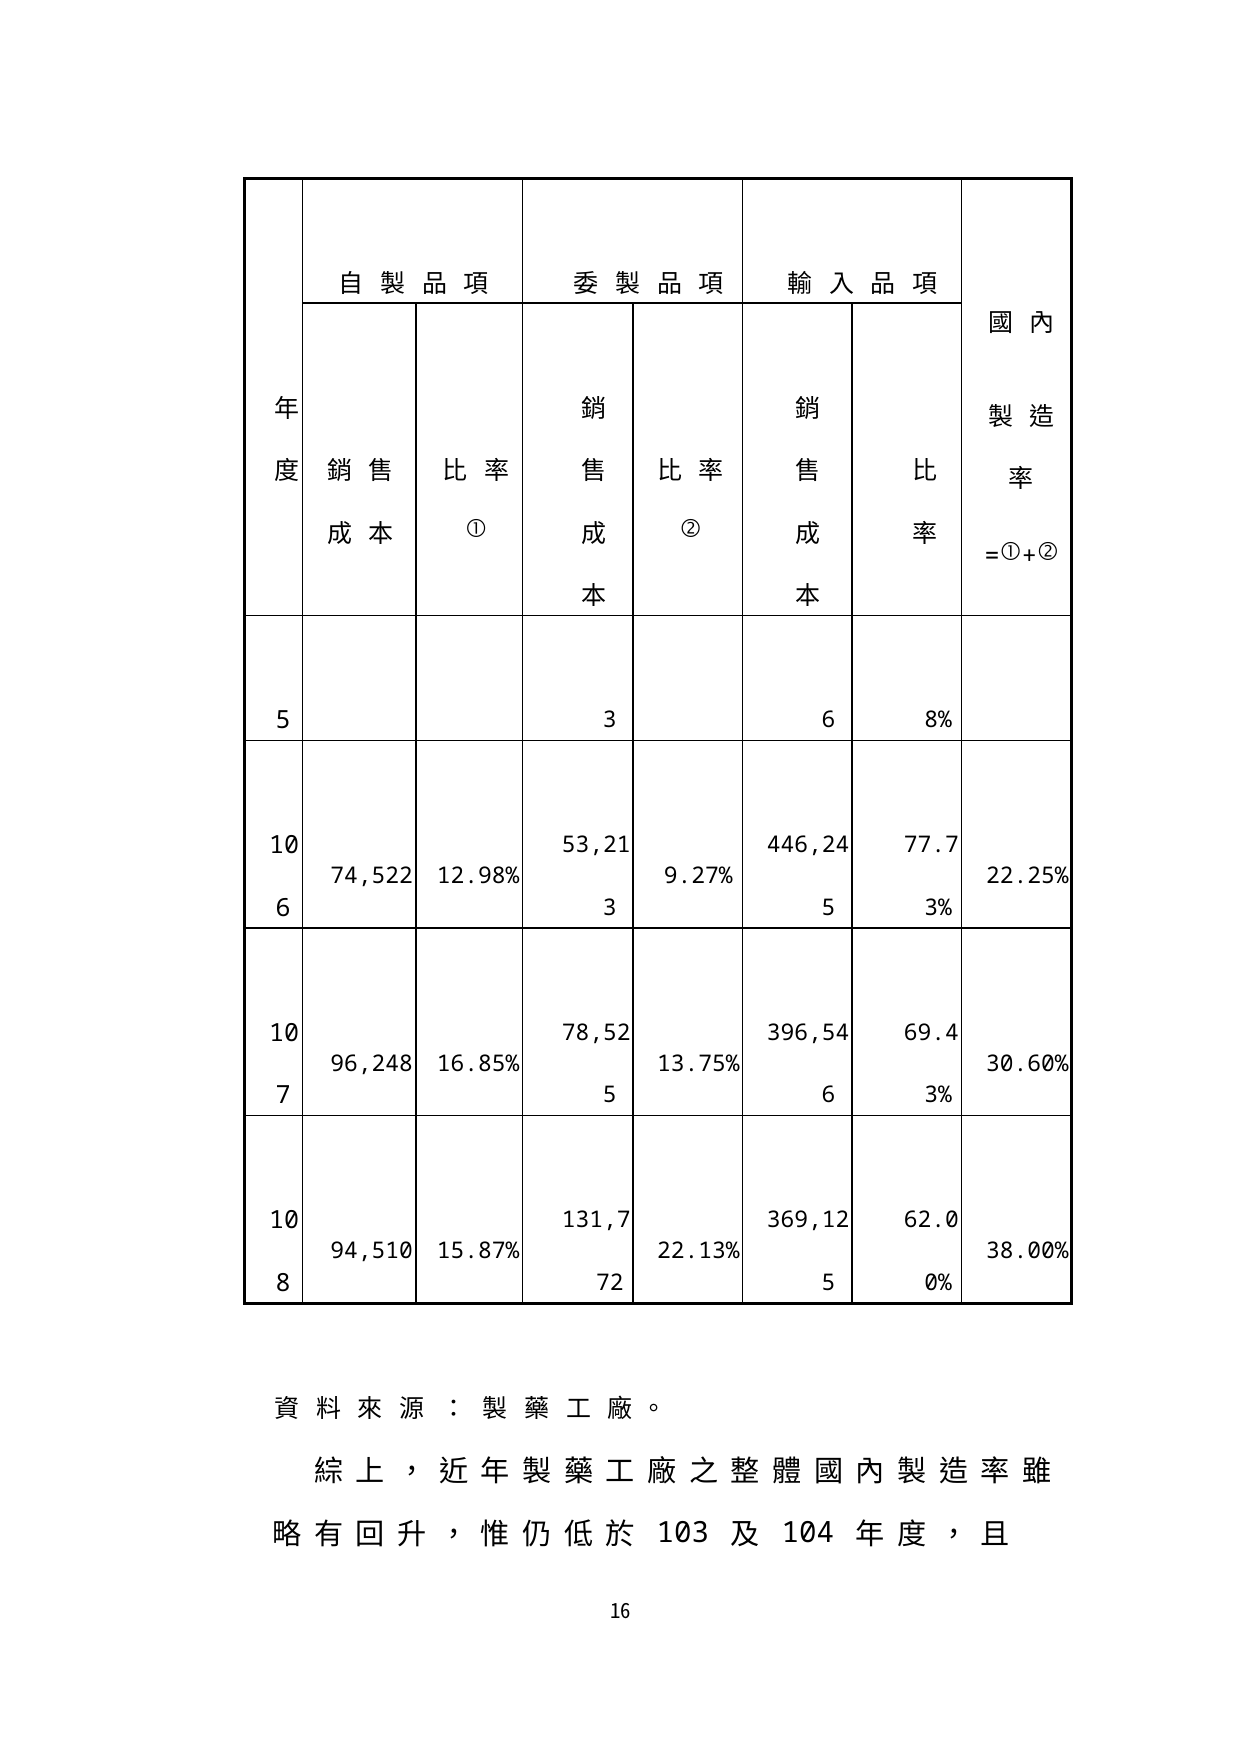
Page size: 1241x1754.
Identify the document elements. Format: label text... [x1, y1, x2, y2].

table_cell 比率 [417, 304, 522, 615]
table_cell 396,546 [743, 929, 851, 1115]
table_cell 78,525 [523, 929, 632, 1115]
table_cell 446,245 [743, 741, 851, 927]
table_cell 77.73% [853, 741, 961, 927]
text 綜上，近年製藥工廠之整體國內製造率雖略有回升，惟仍低於103及104年度，且104至108年度管制藥品自製率仍低於2成，允宜賡續妥謀改善及提升自製率，俾利國防戰備所需。 [242, 1427, 1058, 1552]
table_cell 69.43% [853, 929, 961, 1115]
table_header 年度 [246, 180, 302, 615]
table_cell [303, 616, 415, 740]
table_header 輸入品項 [743, 180, 961, 302]
table_cell 107 [246, 929, 302, 1115]
table_cell 38.00% [962, 1116, 1070, 1302]
table_cell 12.98% [417, 741, 522, 927]
table_cell 94,510 [303, 1116, 415, 1302]
table_cell 53,213 [523, 741, 632, 927]
table_cell 74,522 [303, 741, 415, 927]
table_cell 比率 [853, 304, 961, 615]
table_cell 5 [246, 616, 302, 740]
table_cell 22.13% [634, 1116, 742, 1302]
table_cell 62.00% [853, 1116, 961, 1302]
table_cell 9.27% [634, 741, 742, 927]
table_cell 22.25% [962, 741, 1070, 927]
table_cell 6 [743, 616, 851, 740]
table_cell 108 [246, 1116, 302, 1302]
table_cell 3 [523, 616, 632, 740]
table_cell 369,125 [743, 1116, 851, 1302]
table_header 委製品項 [523, 180, 742, 302]
table_cell [962, 616, 1070, 740]
table_cell 15.87% [417, 1116, 522, 1302]
table_cell 比率 [634, 304, 742, 615]
table_cell 8% [853, 616, 961, 740]
text 資料來源：製藥工廠。 [242, 1365, 1058, 1427]
table_cell 96,248 [303, 929, 415, 1115]
table_cell 30.60% [962, 929, 1070, 1115]
table_cell 13.75% [634, 929, 742, 1115]
table_cell 106 [246, 741, 302, 927]
table_cell 銷售成本 [743, 304, 851, 615]
table_cell 16.85% [417, 929, 522, 1115]
table_cell 131,772 [523, 1116, 632, 1302]
table_cell 銷售成本 [303, 304, 415, 615]
table_header 國內 製造率 =+ [962, 180, 1070, 615]
table_cell [634, 616, 742, 740]
table_cell [417, 616, 522, 740]
table_header 自製品項 [303, 180, 522, 302]
table_cell 銷售成本 [523, 304, 632, 615]
